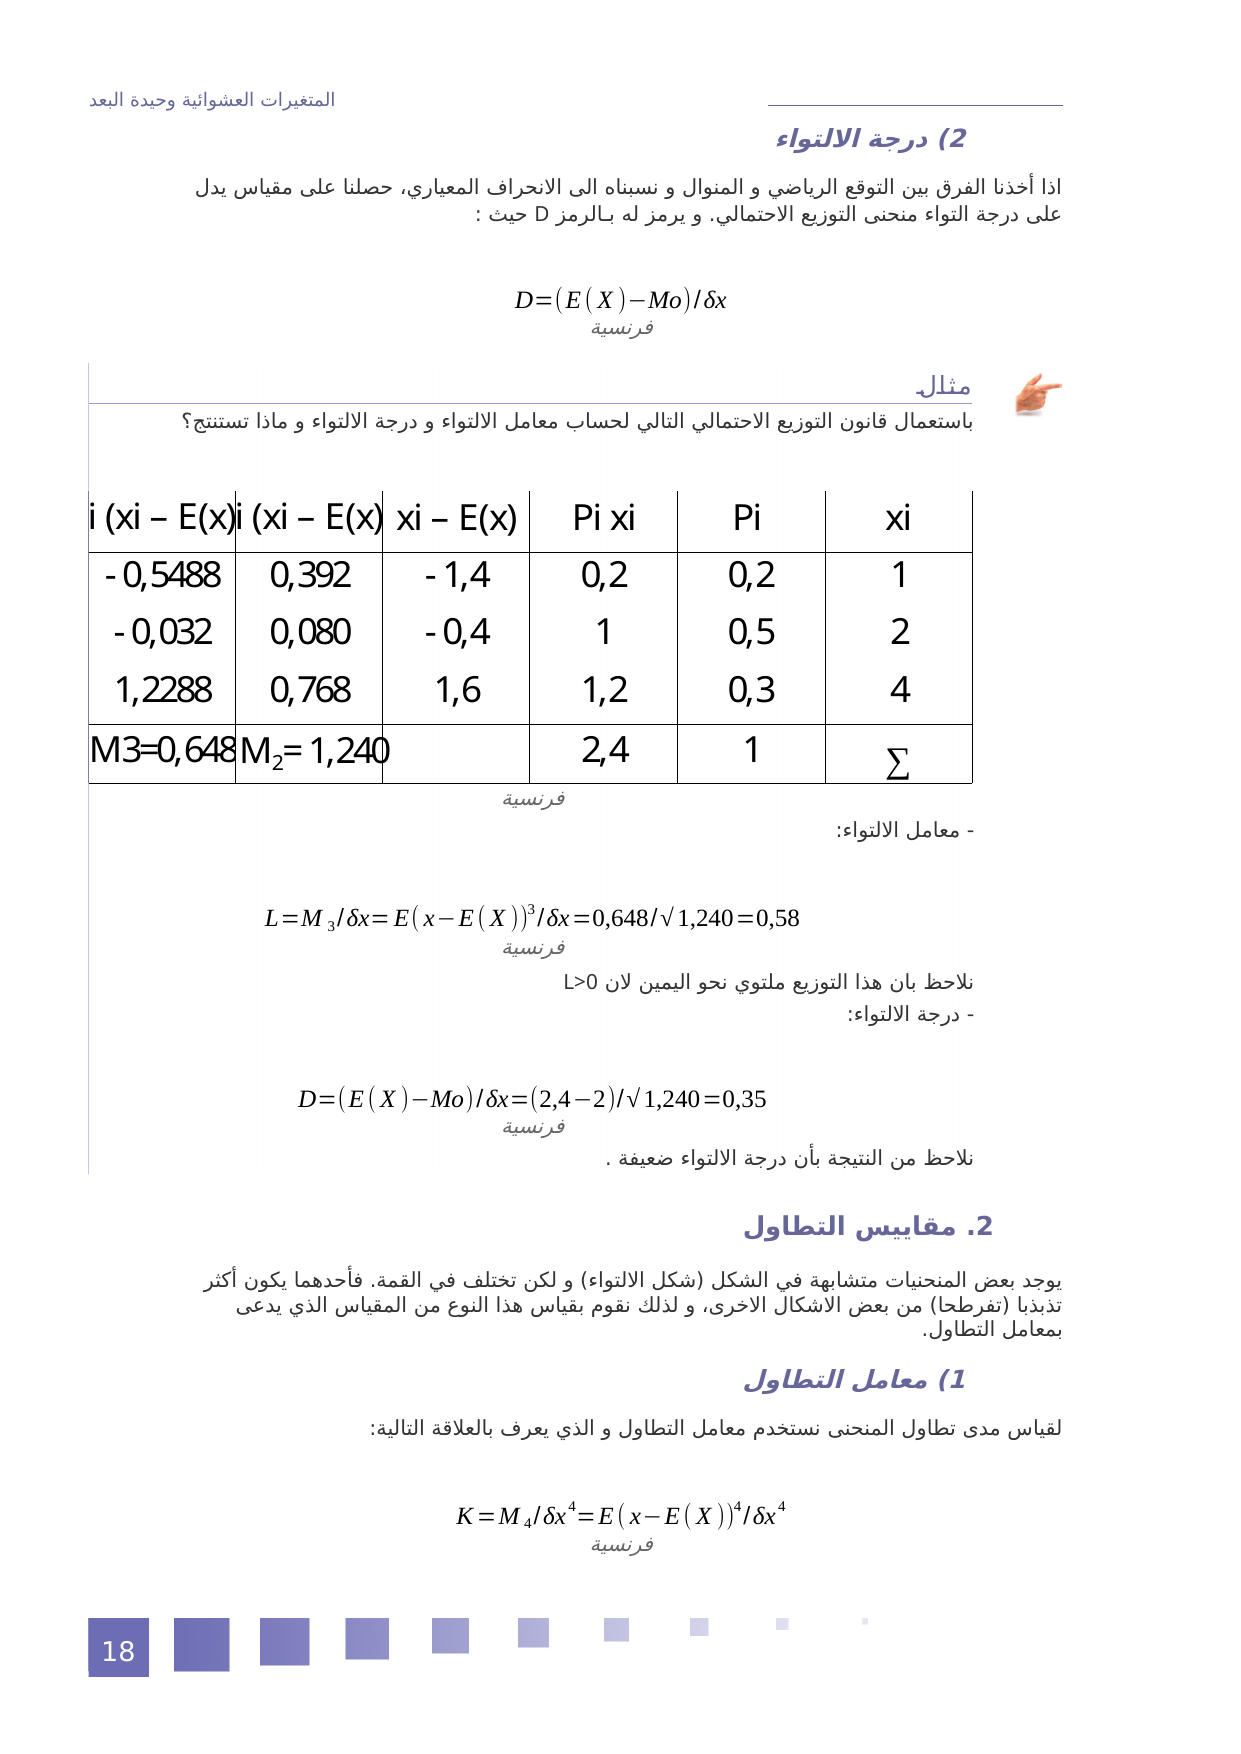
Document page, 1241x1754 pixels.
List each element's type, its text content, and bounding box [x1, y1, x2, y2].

text لقياس مدى تطاول المنحنى نستخدم معامل التطاول و الذي يعرف بالعلاقة التالية: [177, 1416, 1063, 1440]
picture [89, 725, 235, 783]
text باستعمال قانون التوزيع الاحتمالي التالي لحساب معامل الالتواء و درجة الالتواء و ماذا تستنتج؟ [88, 409, 974, 433]
text يوجد بعض المنحنيات متشابهة في الشكل (شكل الالتواء) و لكن تختلف في القمة. فأحدهما يكون أكثر تذبذبا (تفرطحا) من بعض الاشكال الاخرى، و لذلك نقوم بقياس هذا النوع من المقياس الذي يدعى بمعامل التطاول. [177, 1268, 1063, 1341]
picture [206, 740, 215, 753]
picture [375, 740, 382, 761]
picture [530, 553, 677, 724]
picture [236, 725, 382, 783]
picture [383, 725, 529, 783]
title درجة الالتواء [177, 124, 974, 153]
text - درجة الالتواء: [88, 1002, 974, 1026]
title فرنسية [177, 1532, 1063, 1557]
picture [88, 363, 1063, 1174]
picture [89, 553, 235, 724]
picture [224, 738, 233, 747]
picture [383, 553, 529, 724]
title مقاييس التطاول [177, 1211, 1004, 1241]
title فرنسية [88, 935, 974, 959]
picture [530, 725, 677, 783]
text نلاحظ بان هذا التوزيع ملتوي نحو اليمين لان L>0 [88, 967, 974, 996]
picture [678, 553, 825, 724]
title معامل التطاول [177, 1365, 974, 1394]
title مثال [88, 368, 972, 403]
title فرنسية [177, 315, 1063, 339]
picture [188, 748, 199, 760]
picture [236, 553, 382, 724]
title فرنسية [88, 1114, 974, 1138]
picture [88, 1618, 1063, 1677]
picture [826, 553, 972, 724]
picture [358, 741, 367, 754]
picture [678, 725, 825, 783]
text اذا أخذنا الفرق بين التوقع الرياضي و المنوال و نسبناه الى الانحراف المعياري، حصلنا على مقياس يدل على درجة التواء منحنى التوزيع الاحتمالي. و يرمز له بـالرمز D حيث : [177, 175, 1063, 227]
title فرنسية [88, 786, 974, 810]
text نلاحظ من النتيجة بأن درجة الالتواء ضعيفة . [88, 1146, 974, 1171]
picture [223, 750, 234, 760]
text - معامل الالتواء: [88, 818, 974, 842]
